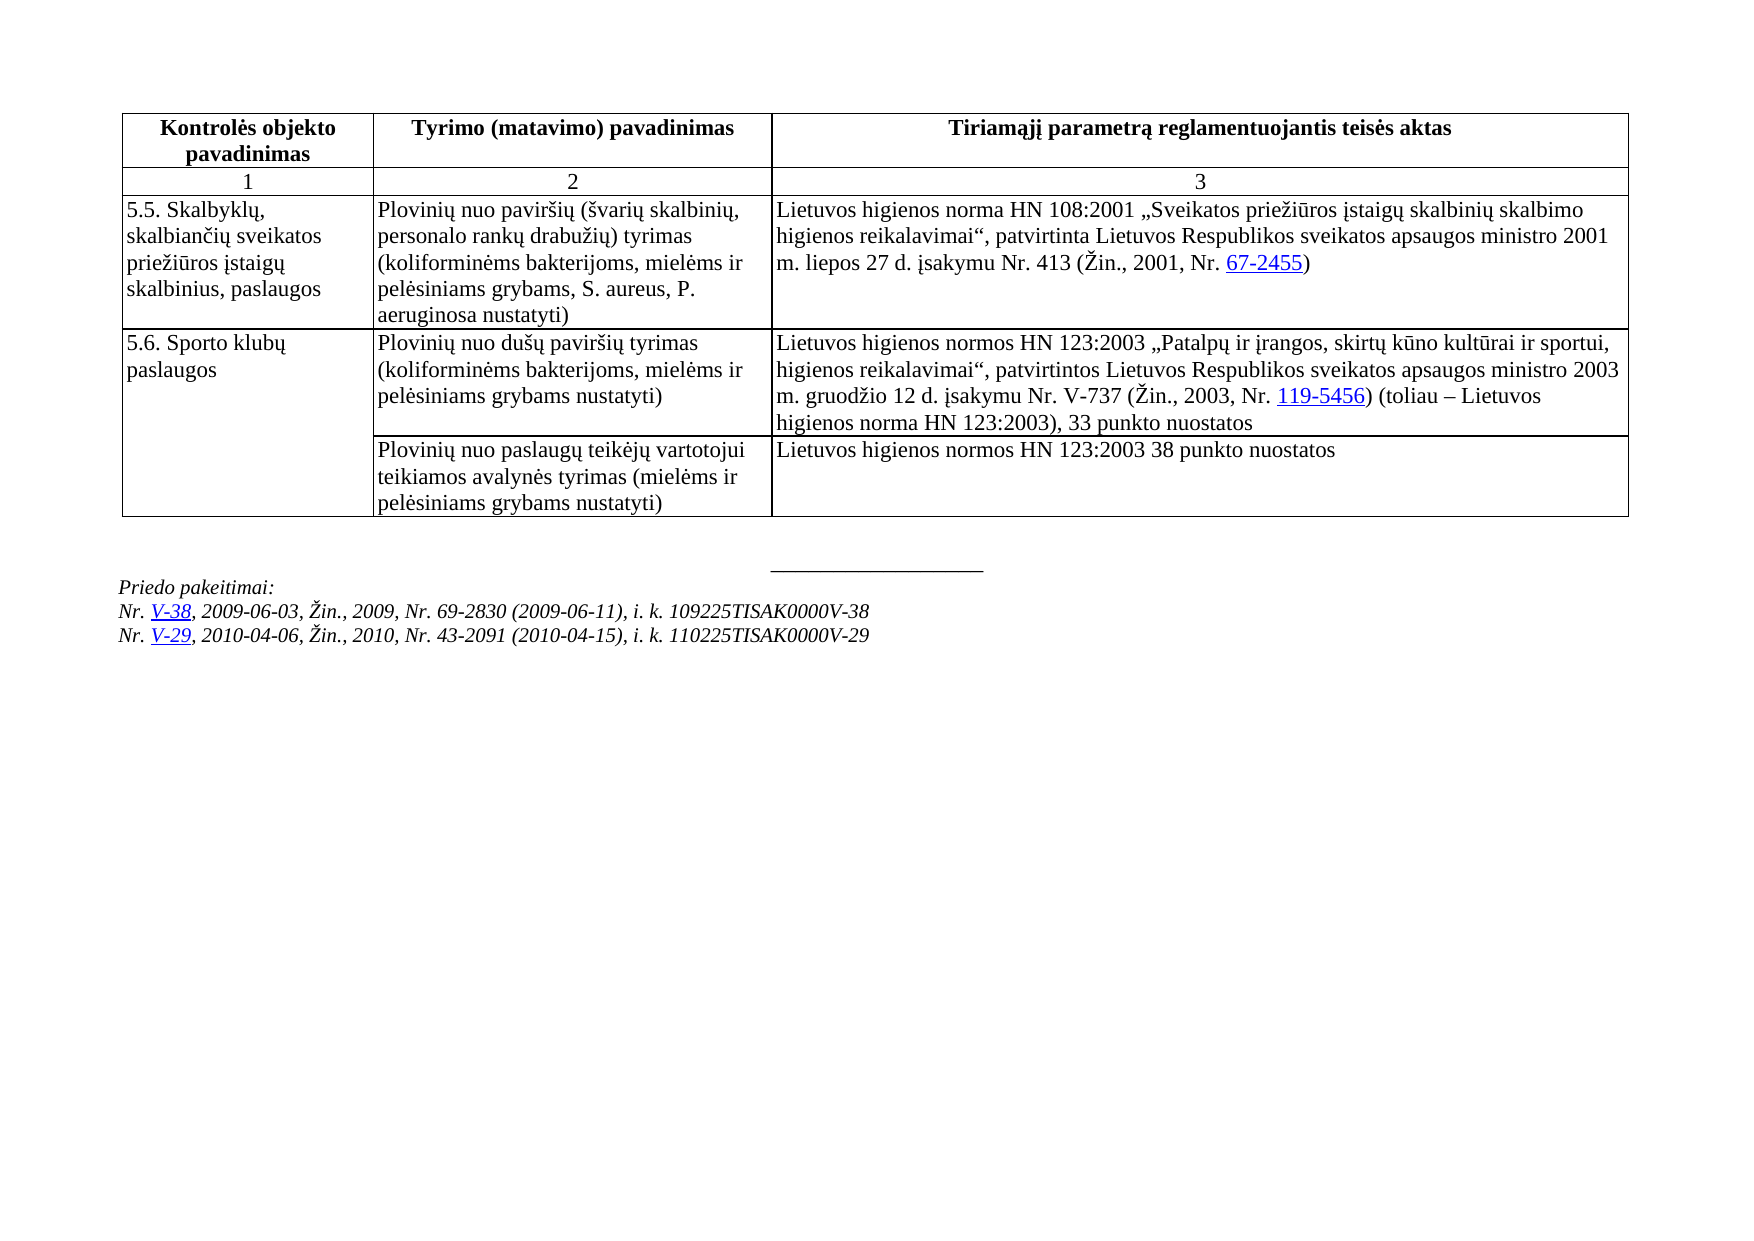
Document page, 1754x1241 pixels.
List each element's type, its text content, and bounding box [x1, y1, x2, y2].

table_cell Plovinių nuo dušų paviršių tyrimas (koliforminėms bakterijoms, mielėms ir pelėsiniams grybams nustatyti) [374, 330, 771, 435]
table_cell 5.6. Sporto klubų paslaugos [123, 330, 373, 516]
table_cell 1 [123, 168, 373, 194]
table_cell Plovinių nuo paviršių (švarių skalbinių, personalo rankų drabužių) tyrimas (koliforminėms bakterijoms, mielėms ir pelėsiniams grybams, S. aureus, P. aeruginosa nustatyti) [374, 196, 771, 328]
table_header Tyrimo (matavimo) pavadinimas [374, 114, 771, 167]
table_cell Lietuvos higienos normos HN 123:2003 „Patalpų ir įrangos, skirtų kūno kultūrai ir sportui, higienos reikalavimai“, patvirtintos Lietuvos Respublikos sveikatos apsaugos ministro 2003 m. gruodžio 12 d. įsakymu Nr. V-737 (Žin., 2003, Nr. 119-5456) (toliau – Lietuvos higienos norma HN 123:2003), 33 punkto nuostatos [773, 330, 1628, 435]
text Nr. V-38, 2009-06-03, Žin., 2009, Nr. 69-2830 (2009-06-11), i. k. 109225TISAK0000V-38 [118, 599, 1635, 623]
table_header Tiriamąjį parametrą reglamentuojantis teisės aktas [773, 114, 1628, 167]
text _________________ [118, 546, 1635, 574]
table_header Kontrolės objekto pavadinimas [123, 114, 373, 167]
text Nr. V-29, 2010-04-06, Žin., 2010, Nr. 43-2091 (2010-04-15), i. k. 110225TISAK0000V-29 [118, 623, 1635, 647]
text Priedo pakeitimai: [118, 574, 1635, 599]
table_cell Lietuvos higienos normos HN 123:2003 38 punkto nuostatos [773, 437, 1628, 516]
table_cell Lietuvos higienos norma HN 108:2001 „Sveikatos priežiūros įstaigų skalbinių skalbimo higienos reikalavimai“, patvirtinta Lietuvos Respublikos sveikatos apsaugos ministro 2001 m. liepos 27 d. įsakymu Nr. 413 (Žin., 2001, Nr. 67-2455) [773, 196, 1628, 328]
table_cell 2 [374, 168, 771, 194]
table_cell 5.5. Skalbyklų, skalbiančių sveikatos priežiūros įstaigų skalbinius, paslaugos [123, 196, 373, 328]
table_cell Plovinių nuo paslaugų teikėjų vartotojui teikiamos avalynės tyrimas (mielėms ir pelėsiniams grybams nustatyti) [374, 437, 771, 516]
table_cell 3 [773, 168, 1628, 194]
